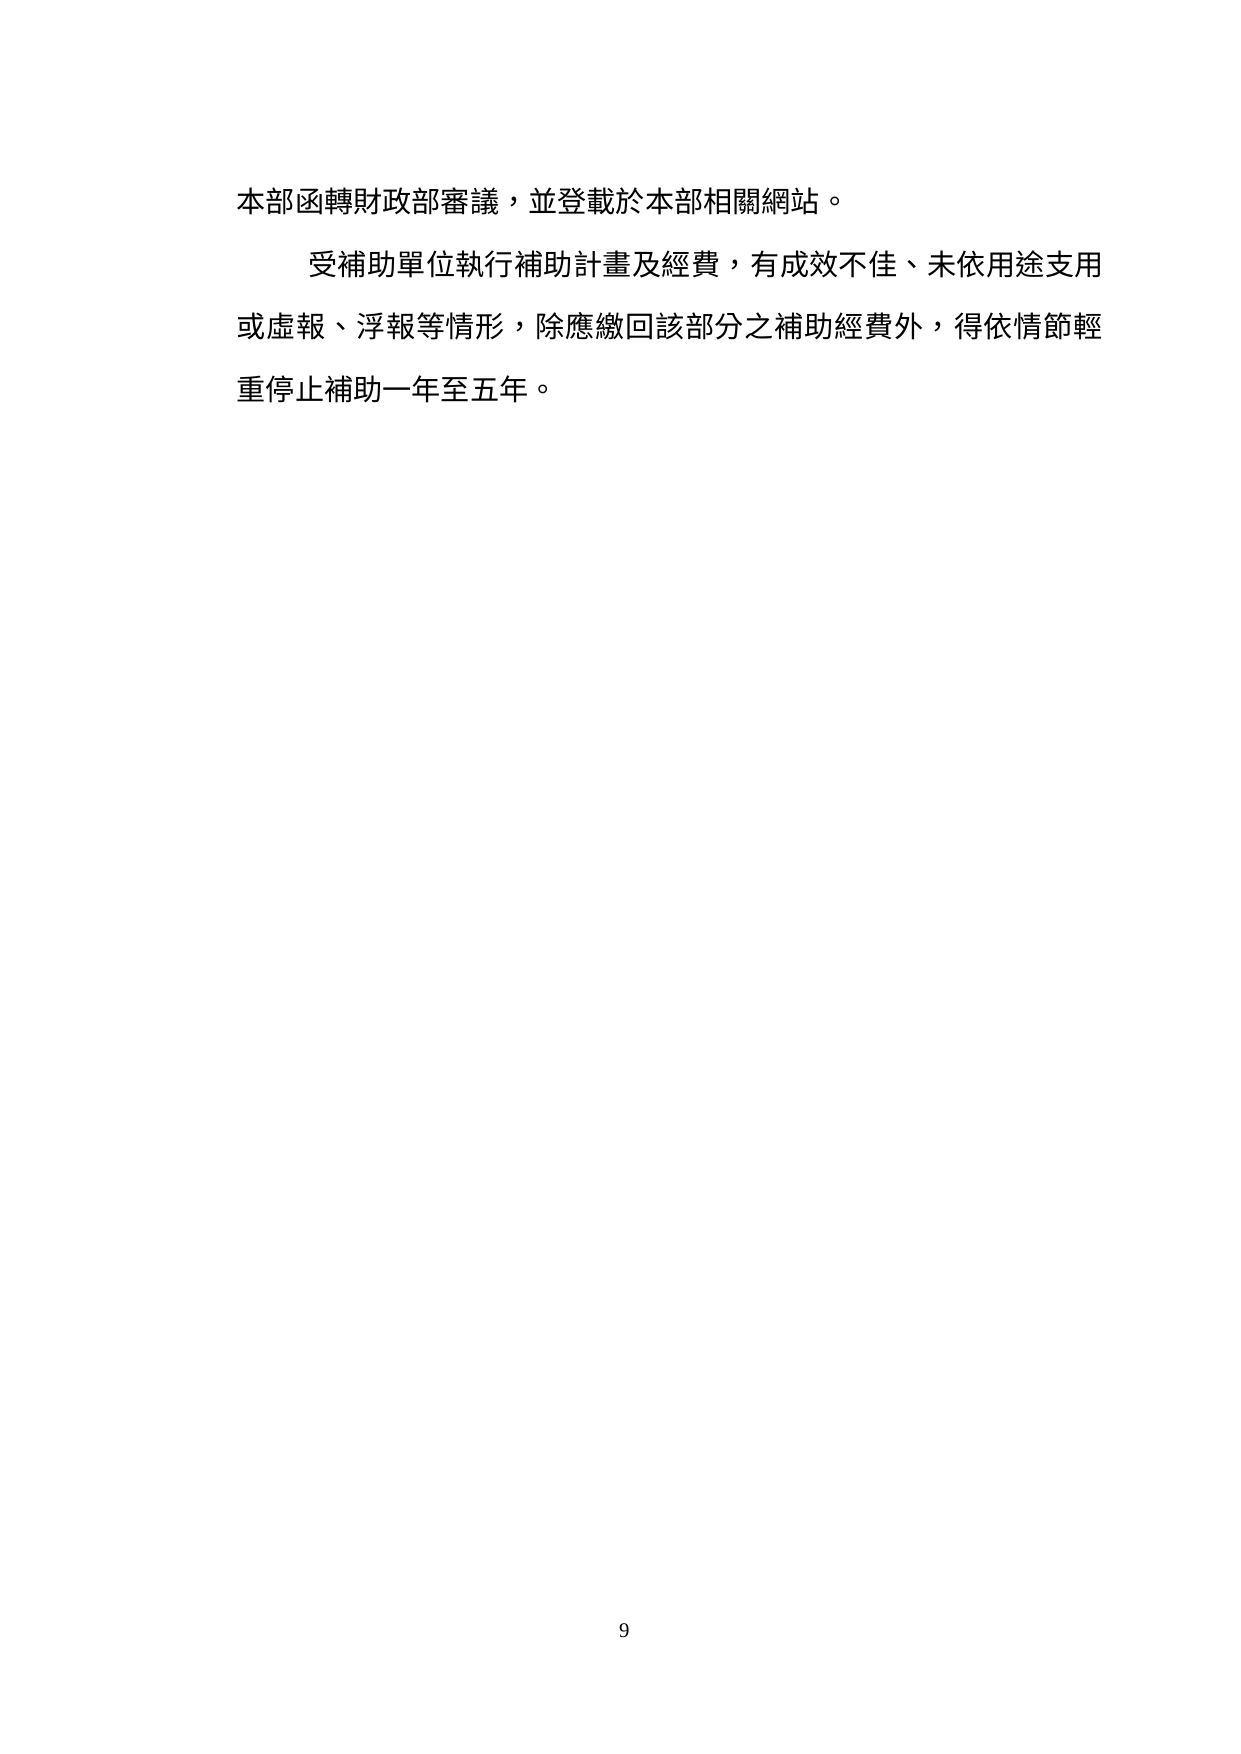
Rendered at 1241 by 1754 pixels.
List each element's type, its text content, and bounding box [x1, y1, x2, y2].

text 本部函轉財政部審議，並登載於本部相關網站。 [236, 158, 1104, 221]
text 受補助單位執行補助計畫及經費，有成效不佳、未依用途支用或虛報、浮報等情形，除應繳回該部分之補助經費外，得依情節輕重停止補助一年至五年。 [236, 221, 1104, 408]
